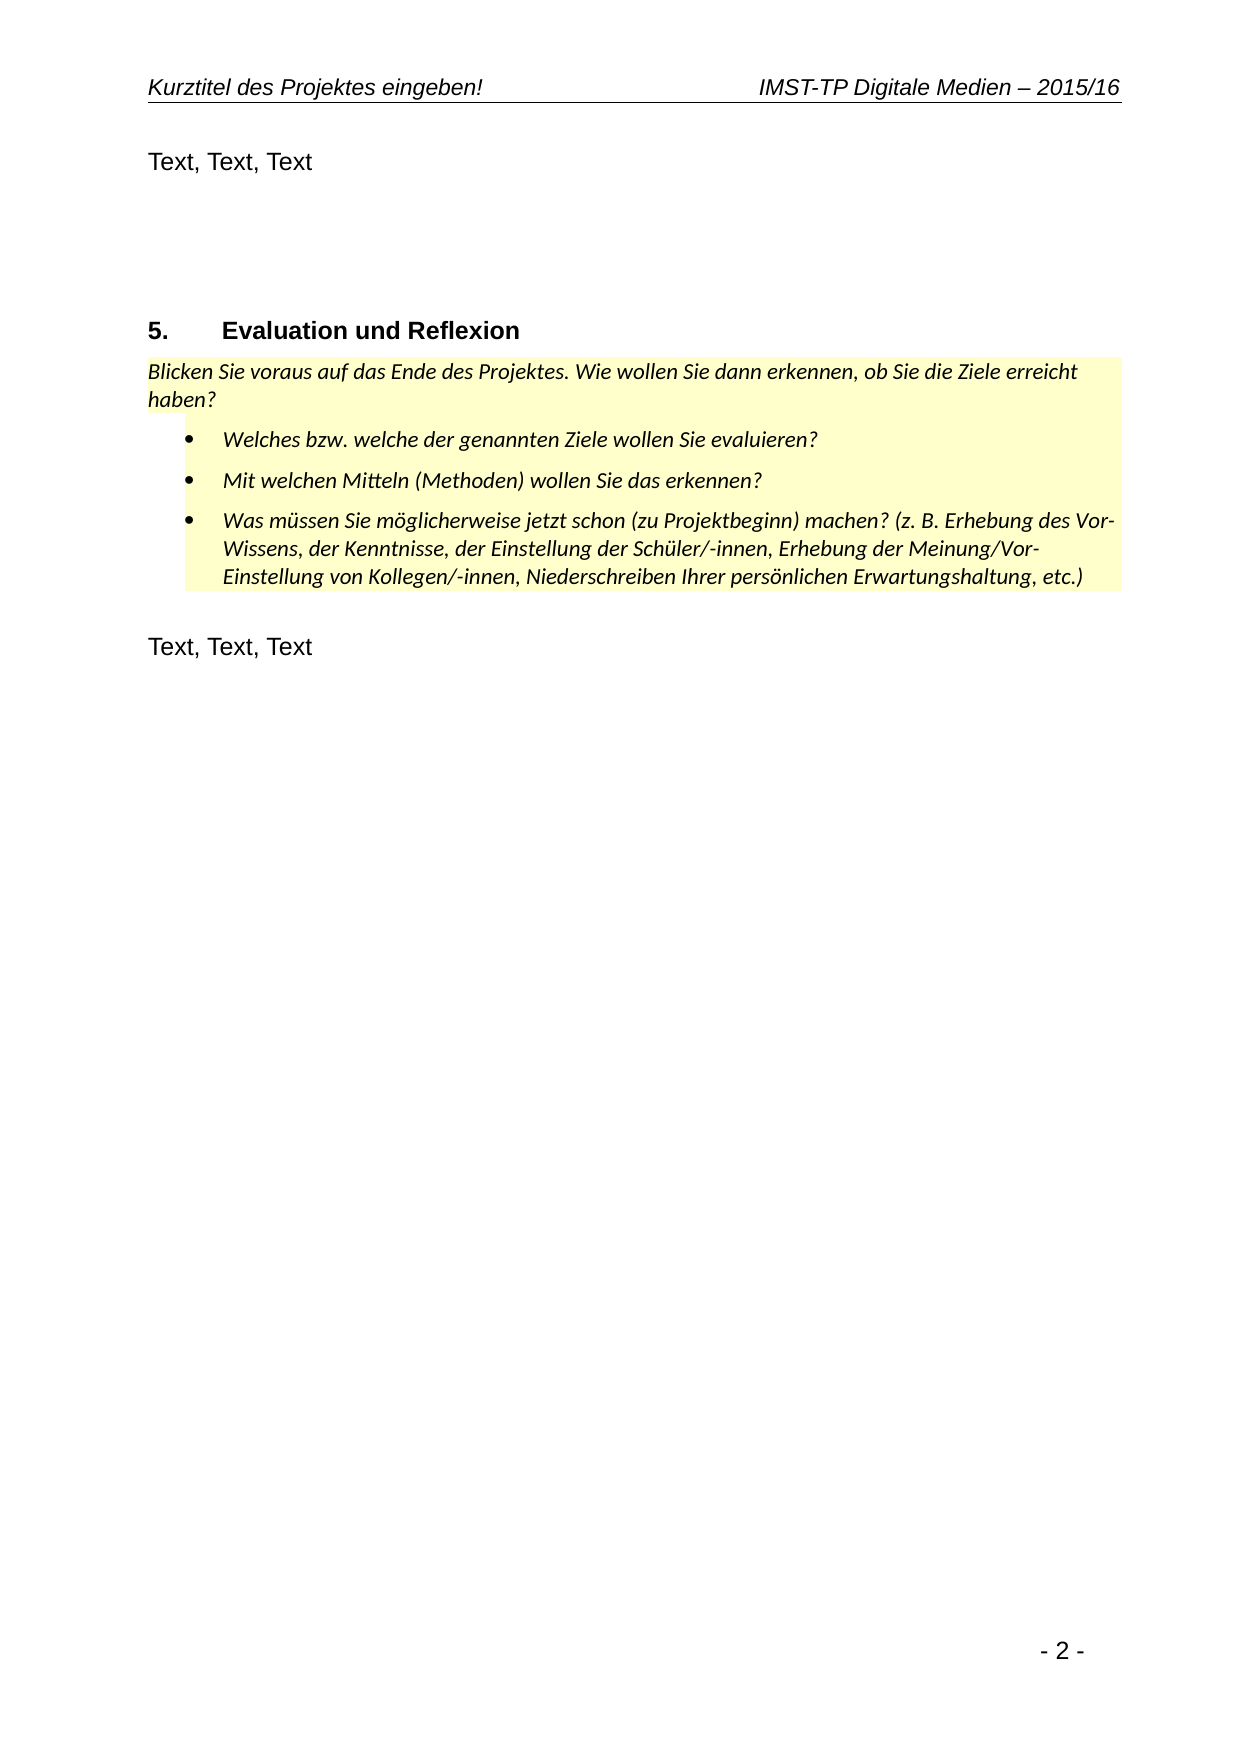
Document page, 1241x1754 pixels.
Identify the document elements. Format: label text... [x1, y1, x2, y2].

list Was müssen Sie möglicherweise jetzt schon (zu Projektbeginn) machen? (z. B. Erhebung des Vor-Wissens, der Kenntnisse, der Einstellung der Schüler/-innen, Erhebung der Meinung/Vor-Einstellung von Kollegen/-innen, Niederschreiben Ihrer persönlichen Erwartungshaltung, etc.) [185, 506, 1122, 591]
text Blicken Sie voraus auf das Ende des Projektes. Wie wollen Sie dann erkennen, ob Sie die Ziele erreicht haben? [148, 357, 1122, 413]
list Mit welchen Mitteln (Methoden) wollen Sie das erkennen? [185, 466, 1122, 494]
text Text, Text, Text [148, 147, 1122, 176]
text Text, Text, Text [148, 632, 1122, 661]
subtitle 5. Evaluation und Reflexion [148, 316, 1122, 344]
list Welches bzw. welche der genannten Ziele wollen Sie evaluieren? [185, 425, 1122, 453]
